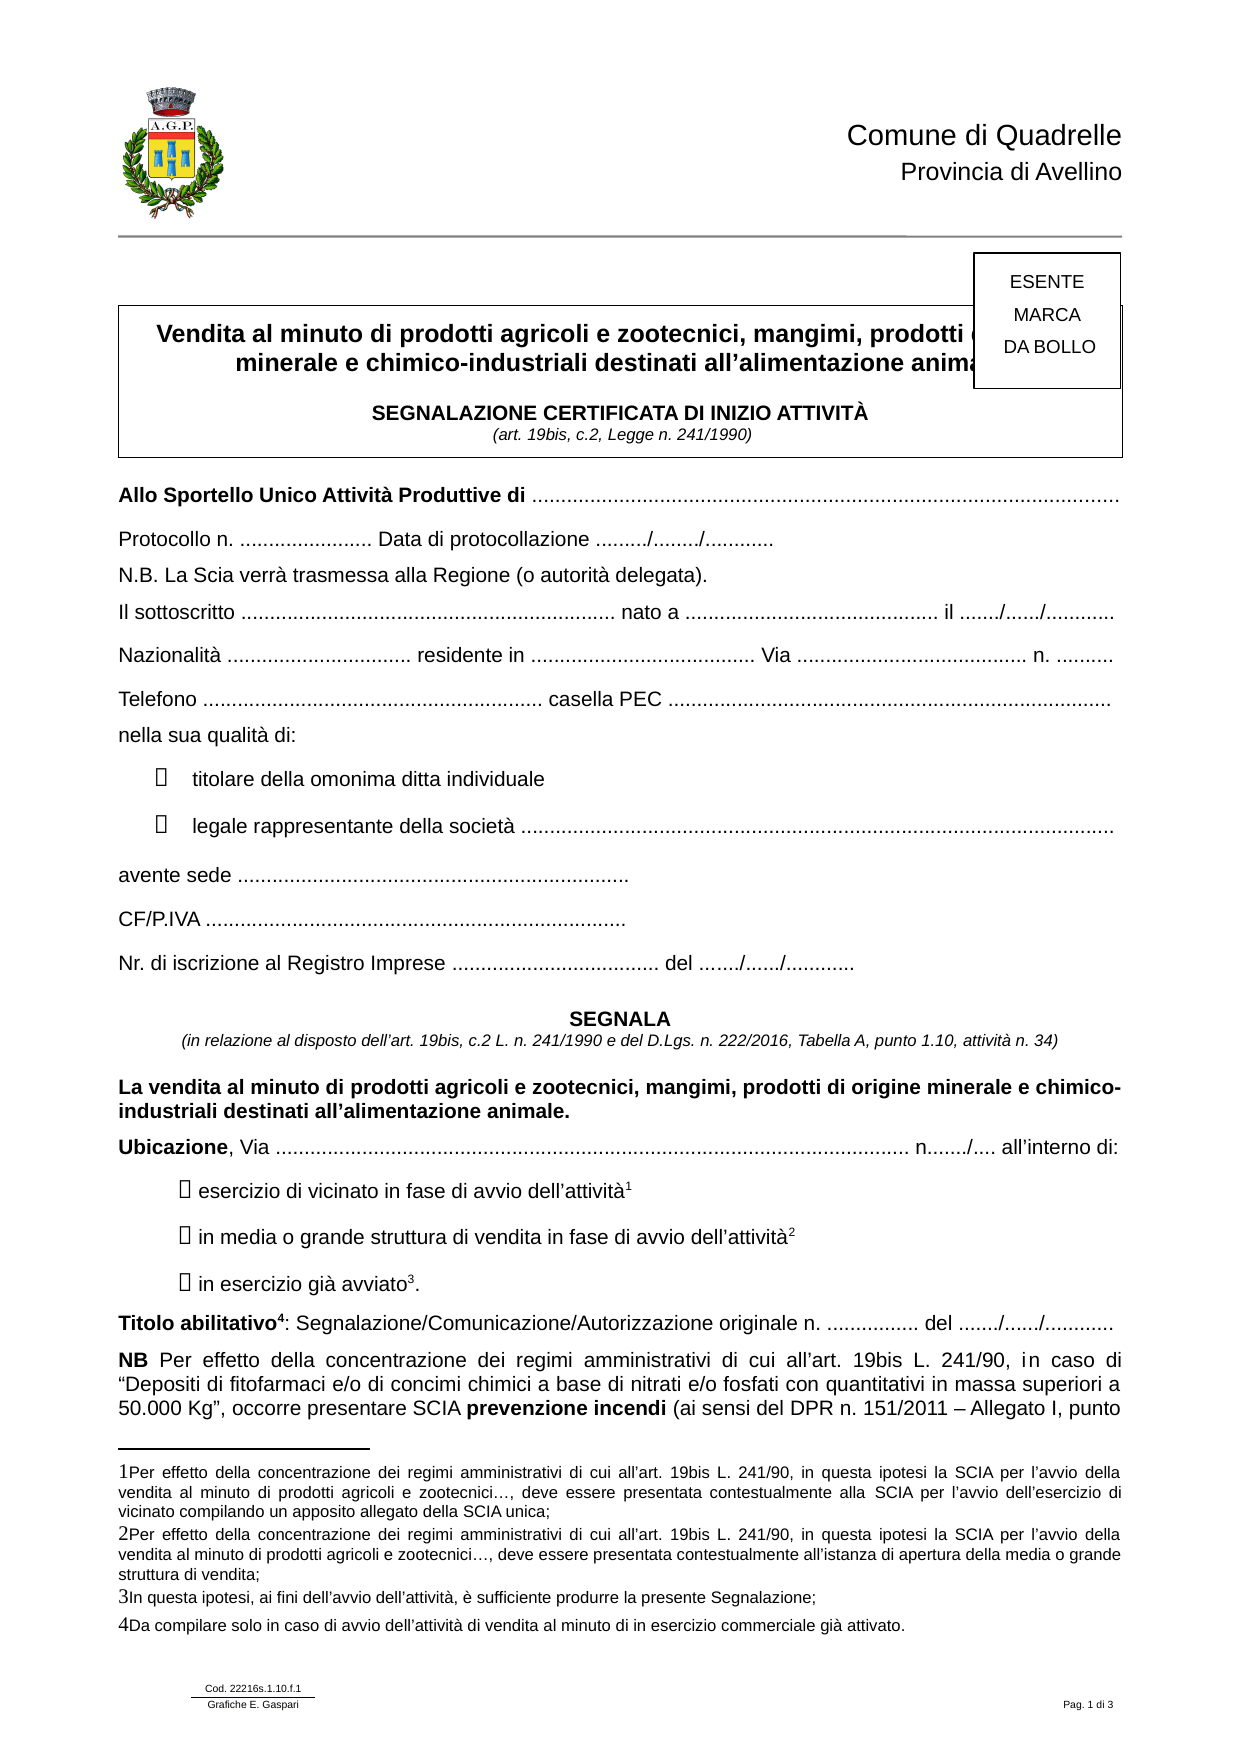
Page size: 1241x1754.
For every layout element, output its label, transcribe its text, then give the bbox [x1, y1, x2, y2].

text Provincia di Avellino [224, 157, 1122, 185]
text Da compilare solo in caso di avvio dell’attività di vendita al minuto di in esercizio commerciale già attivato. [118, 1612, 1122, 1636]
text Per effetto della concentrazione dei regimi amministrativi di cui all’art. 19bis L. 241/90, in questa ipotesi la SCIA per l’avvio della vendita al minuto di prodotti agricoli e zootecnici…, deve essere presentata contestualmente all’istanza di apertura della media o grande struttura di vendita; [118, 1521, 1122, 1583]
text N.B. La Scia verrà trasmessa alla Regione (o autorità delegata). [118, 563, 1122, 587]
text  legale rappresentante della società ....................................................................................................... [153, 806, 1122, 840]
text La vendita al minuto di prodotti agricoli e zootecnici, mangimi, prodotti di origine minerale e chimico-industriali destinati all’alimentazione animale. [118, 1074, 1122, 1122]
text Ubicazione, Via .............................................................................................................. n......./.... all’interno di: [118, 1135, 1122, 1159]
text CF/P.IVA ......................................................................... [118, 907, 1122, 931]
text Titolo abilitativo: Segnalazione/Comunicazione/Autorizzazione originale n. ................ del ......./....../............ [118, 1311, 1122, 1335]
text  esercizio di vicinato in fase di avvio dell’attività [177, 1171, 1122, 1206]
text nella sua qualità di: [118, 723, 1122, 747]
picture [122, 87, 224, 219]
text Nazionalità ................................ residente in ....................................... Via ........................................ n. .......... [118, 643, 1122, 667]
table_header Vendita al minuto di prodotti agricoli e zootecnici, mangimi, prodotti di origine minerale e chimico-industriali destinati all’alimentazione animale SEGNALAZIONE CERTIFICATA DI INIZIO ATTIVITÀ (art. 19bis, c.2, Legge n. 241/1990) [119, 306, 1122, 457]
text  titolare della omonima ditta individuale [153, 760, 1122, 794]
text avente sede .................................................................... [118, 863, 1122, 887]
text SEGNALA [118, 1006, 1122, 1030]
text Nr. di iscrizione al Registro Imprese .................................... del ......./....../............ [118, 950, 1122, 974]
text Protocollo n. ....................... Data di protocollazione ........./......../............ [118, 527, 1122, 551]
text Il sottoscritto ................................................................. nato a ............................................ il ......./....../............ [118, 599, 1122, 623]
text NB Per effetto della concentrazione dei regimi amministrativi di cui all’art. 19bis L. 241/90, in caso di “Depositi di fitofarmaci e/o di concimi chimici a base di nitrati e/o fosfati con quantitativi in massa superiori a 50.000 Kg”, occorre presentare SCIA prevenzione incendi (ai sensi del DPR n. 151/2011 – Allegato I, punto [118, 1348, 1122, 1419]
text Telefono ........................................................... casella PEC ............................................................................. [118, 687, 1122, 711]
text (in relazione al disposto dell’art. 19bis, c.2 L. n. 241/1990 e del D.Lgs. n. 222/2016, Tabella A, punto 1.10, attività n. 34) [118, 1030, 1122, 1049]
text In questa ipotesi, ai fini dell’avvio dell’attività, è sufficiente produrre la presente Segnalazione; [118, 1583, 1122, 1608]
text Per effetto della concentrazione dei regimi amministrativi di cui all’art. 19bis L. 241/90, in questa ipotesi la SCIA per l’avvio della vendita al minuto di prodotti agricoli e zootecnici…, deve essere presentata contestualmente alla SCIA per l’avvio dell’esercizio di vicinato compilando un apposito allegato della SCIA unica; [118, 1459, 1122, 1521]
text  in media o grande struttura di vendita in fase di avvio dell’attività [177, 1218, 1122, 1252]
text Comune di Quadrelle [224, 118, 1122, 152]
text  in esercizio già avviato. [177, 1264, 1122, 1299]
text Allo Sportello Unico Attività Produttive di [118, 483, 1122, 507]
